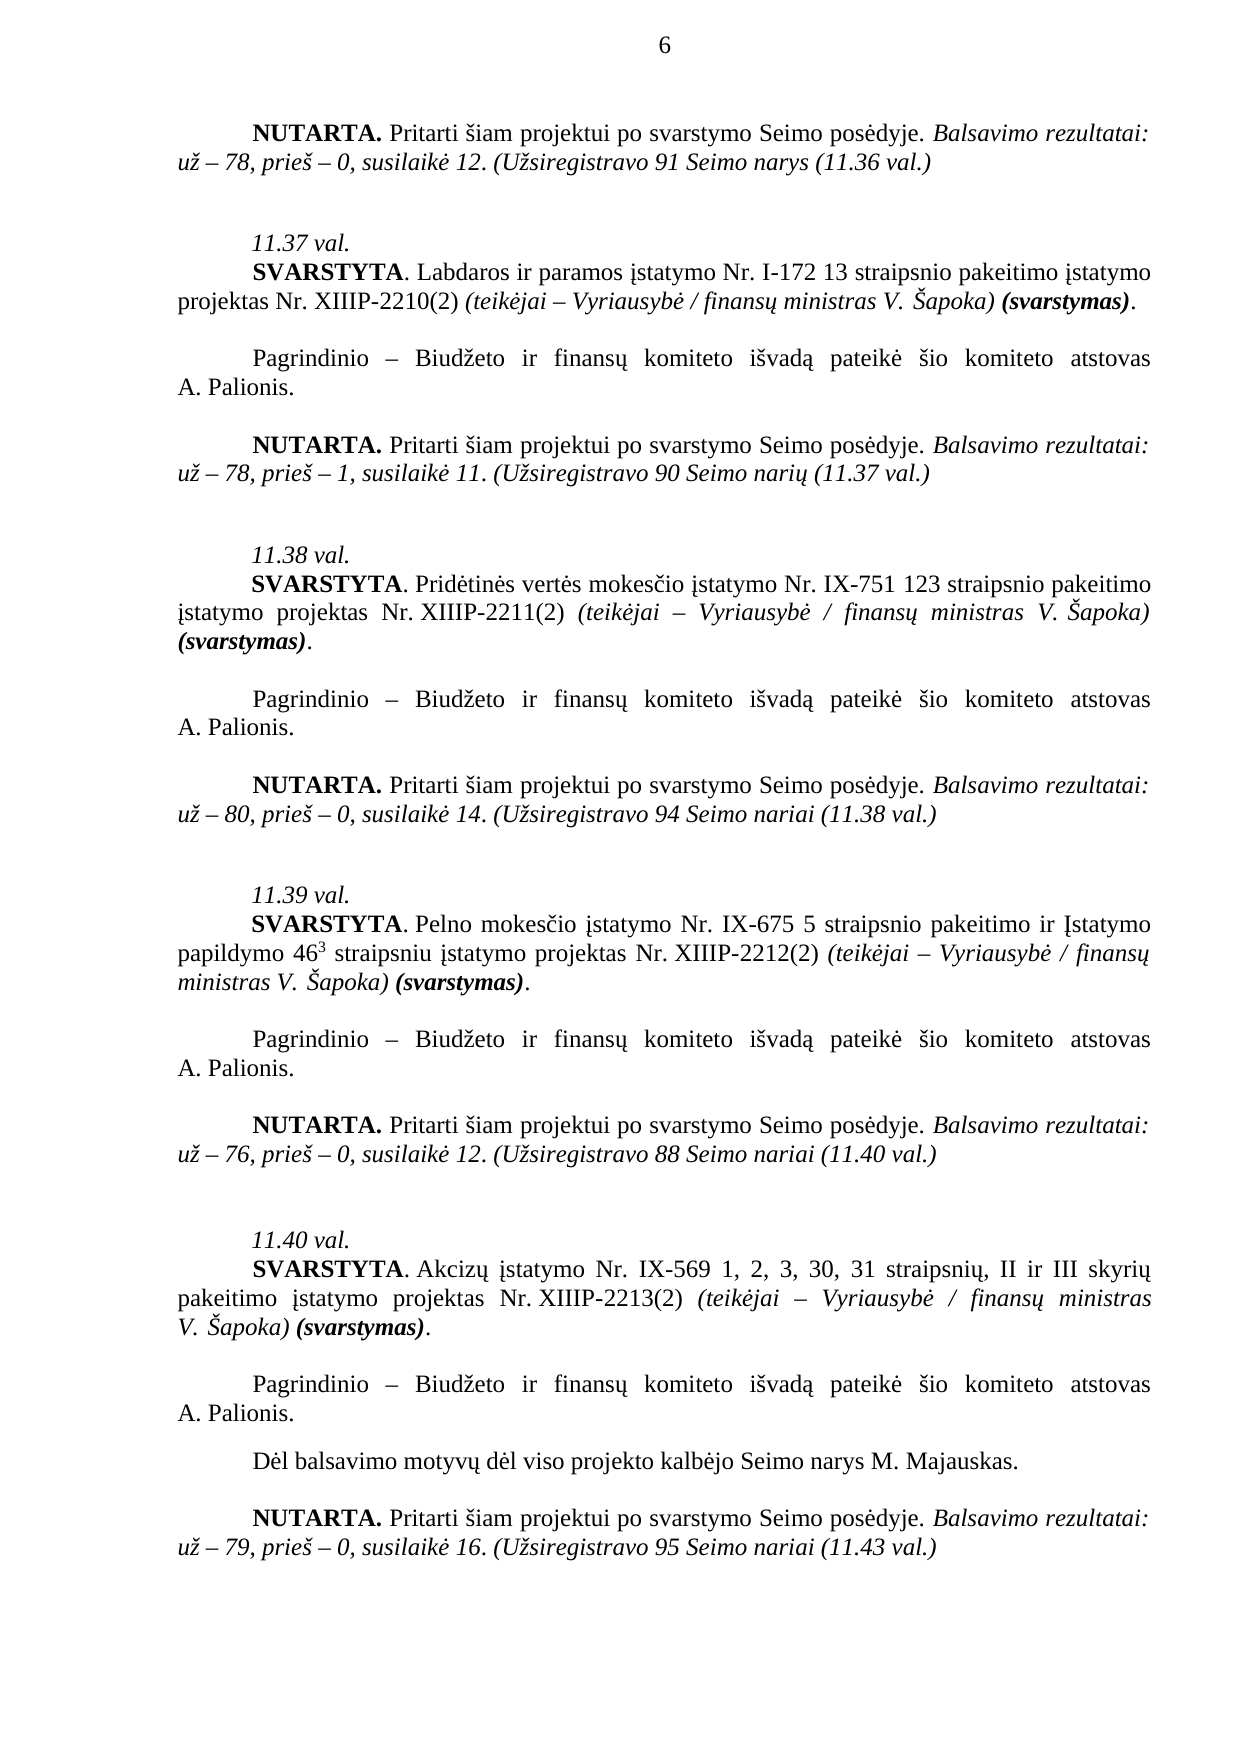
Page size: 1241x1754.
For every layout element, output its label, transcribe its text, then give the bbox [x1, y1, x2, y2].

text Pagrindinio – Biudžeto ir finansų komiteto išvadą pateikė šio komiteto atstovas A. Palionis. [177, 1369, 1152, 1427]
text 11.40 val. [177, 1225, 1152, 1254]
text Pagrindinio – Biudžeto ir finansų komiteto išvadą pateikė šio komiteto atstovas A. Palionis. [177, 1024, 1152, 1082]
text Pagrindinio – Biudžeto ir finansų komiteto išvadą pateikė šio komiteto atstovas A. Palionis. [177, 343, 1152, 401]
text SVARSTYTA. Labdaros ir paramos įstatymo Nr. I-172 13 straipsnio pakeitimo įstatymo projektas Nr. XIIIP-2210(2) (teikėjai – Vyriausybė / finansų ministras V. Šapoka) (svarstymas). [177, 257, 1152, 315]
text 11.38 val. [177, 540, 1152, 569]
text SVARSTYTA. Pridėtinės vertės mokesčio įstatymo Nr. IX-751 123 straipsnio pakeitimo įstatymo projektas Nr. XIIIP-2211(2) (teikėjai – Vyriausybė / finansų ministras V. Šapoka) (svarstymas). [177, 569, 1152, 655]
text Pagrindinio – Biudžeto ir finansų komiteto išvadą pateikė šio komiteto atstovas A. Palionis. [177, 684, 1152, 741]
text SVARSTYTA. Pelno mokesčio įstatymo Nr. IX-675 5 straipsnio pakeitimo ir Įstatymo papildymo 463 straipsniu įstatymo projektas Nr. XIIIP-2212(2) (teikėjai – Vyriausybė / finansų ministras V. Šapoka) (svarstymas). [177, 909, 1152, 995]
text NUTARTA. Pritarti šiam projektui po svarstymo Seimo posėdyje. Balsavimo rezultatai: už – 76, prieš – 0, susilaikė 12. (Užsiregistravo 88 Seimo nariai (11.40 val.) [177, 1110, 1152, 1168]
text NUTARTA. Pritarti šiam projektui po svarstymo Seimo posėdyje. Balsavimo rezultatai: už – 79, prieš – 0, susilaikė 16. (Užsiregistravo 95 Seimo nariai (11.43 val.) [177, 1503, 1152, 1561]
text 11.37 val. [177, 228, 1152, 257]
text SVARSTYTA. Akcizų įstatymo Nr. IX-569 1, 2, 3, 30, 31 straipsnių, II ir III skyrių pakeitimo įstatymo projektas Nr. XIIIP-2213(2) (teikėjai – Vyriausybė / finansų ministras V. Šapoka) (svarstymas). [177, 1254, 1152, 1340]
text NUTARTA. Pritarti šiam projektui po svarstymo Seimo posėdyje. Balsavimo rezultatai: už – 78, prieš – 0, susilaikė 12. (Užsiregistravo 91 Seimo narys (11.36 val.) [177, 118, 1152, 176]
text NUTARTA. Pritarti šiam projektui po svarstymo Seimo posėdyje. Balsavimo rezultatai: už – 80, prieš – 0, susilaikė 14. (Užsiregistravo 94 Seimo nariai (11.38 val.) [177, 770, 1152, 827]
text NUTARTA. Pritarti šiam projektui po svarstymo Seimo posėdyje. Balsavimo rezultatai: už – 78, prieš – 1, susilaikė 11. (Užsiregistravo 90 Seimo narių (11.37 val.) [177, 430, 1152, 487]
text 11.39 val. [177, 880, 1152, 909]
text Dėl balsavimo motyvų dėl viso projekto kalbėjo Seimo narys M. Majauskas. [177, 1446, 1152, 1474]
